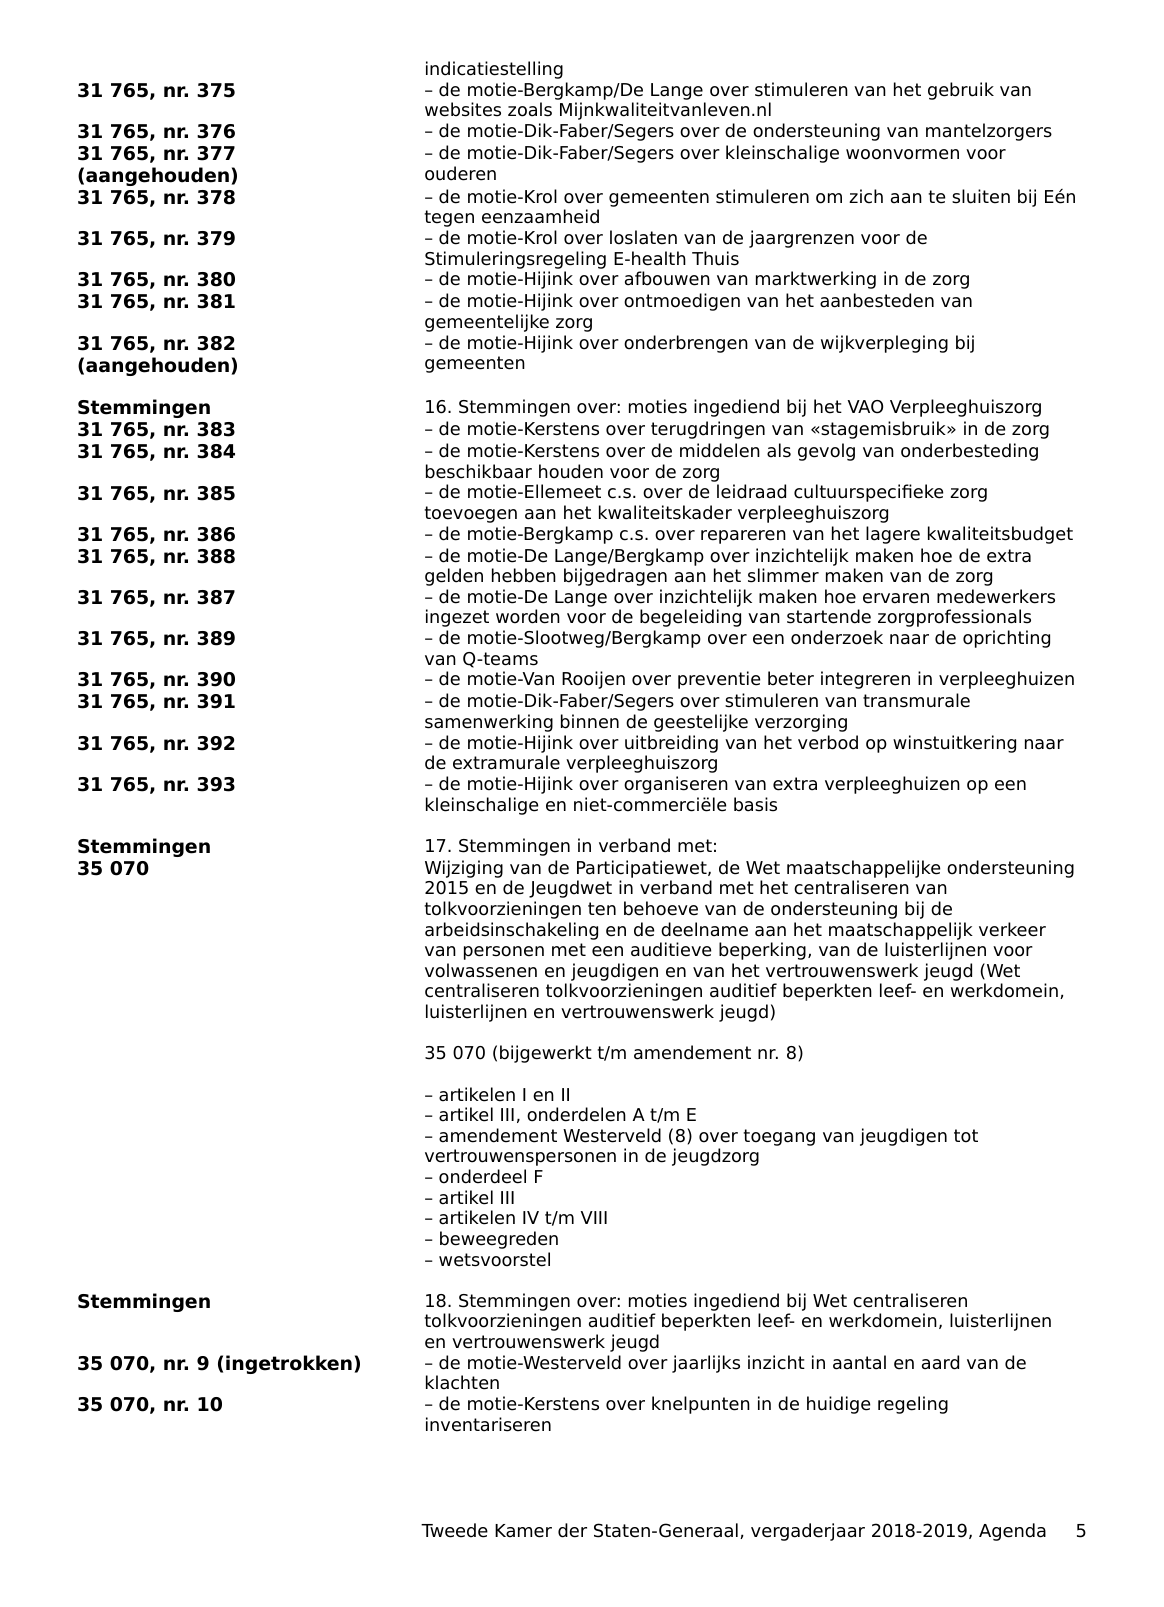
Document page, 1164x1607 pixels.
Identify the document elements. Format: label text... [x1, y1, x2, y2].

table_cell [77, 1023, 401, 1043]
table_cell – artikel III [418, 1188, 1087, 1208]
table_cell [401, 1353, 418, 1394]
table_cell [401, 1229, 418, 1249]
table_cell [401, 628, 418, 669]
table_cell – de motie-Van Rooijen over preventie beter integreren in verpleeghuizen [418, 669, 1087, 691]
table_cell [401, 80, 418, 121]
table_cell – de motie-Westerveld over jaarlijks inzicht in aantal en aard van de klachten [418, 1353, 1087, 1394]
table_cell – de motie-Bergkamp/De Lange over stimuleren van het gebruik van websites zoals Mijnkwaliteitvanleven.nl [418, 80, 1087, 121]
table_cell – beweegreden [418, 1229, 1087, 1249]
table_cell [401, 587, 418, 628]
table_cell – wetsvoorstel [418, 1250, 1087, 1270]
table_cell [77, 377, 401, 397]
table_cell [401, 546, 418, 587]
table_cell [401, 377, 418, 397]
table_cell [401, 691, 418, 733]
table_cell [401, 291, 418, 333]
table_cell [401, 774, 418, 815]
table_cell 35 070, nr. 9 (ingetrokken) [77, 1353, 401, 1394]
table_cell Stemmingen [77, 836, 401, 858]
table_cell – de motie-Kerstens over de middelen als gevolg van onderbesteding beschikbaar houden voor de zorg [418, 441, 1087, 482]
table_cell indicatiestelling [418, 59, 1087, 80]
table_cell 31 765, nr. 385 [77, 483, 401, 524]
table_cell [401, 59, 418, 80]
table_cell 17. Stemmingen in verband met: [418, 836, 1087, 858]
table_cell 31 765, nr. 392 [77, 733, 401, 774]
table_cell [401, 121, 418, 143]
table_cell – onderdeel F [418, 1167, 1087, 1188]
table_cell Stemmingen [77, 1291, 401, 1353]
table_cell [401, 1250, 418, 1270]
table_cell 35 070 (bijgewerkt t/m amendement nr. 8) [418, 1043, 1087, 1064]
table_cell – amendement Westerveld (8) over toegang van jeugdigen tot vertrouwenspersonen in de jeugdzorg [418, 1126, 1087, 1167]
table_cell – de motie-De Lange/Bergkamp over inzichtelijk maken hoe de extra gelden hebben bijgedragen aan het slimmer maken van de zorg [418, 546, 1087, 587]
table_cell Stemmingen [77, 397, 401, 419]
table_cell [401, 269, 418, 291]
table_cell [401, 1394, 418, 1435]
table_cell – de motie-Dik-Faber/Segers over stimuleren van transmurale samenwerking binnen de geestelijke verzorging [418, 691, 1087, 733]
table_cell 35 070, nr. 10 [77, 1394, 401, 1435]
table_cell [401, 1023, 418, 1043]
table_cell 35 070 [77, 858, 401, 1023]
table_cell [401, 1435, 418, 1456]
table_cell [401, 143, 418, 187]
table_cell [77, 1126, 401, 1167]
table_cell 31 765, nr. 382 (aangehouden) [77, 333, 401, 377]
table_cell [77, 1250, 401, 1270]
table_cell [77, 1105, 401, 1126]
table_cell – artikel III, onderdelen A t/m E [418, 1105, 1087, 1126]
table_cell [401, 1064, 418, 1084]
table_cell 31 765, nr. 388 [77, 546, 401, 587]
table_cell 16. Stemmingen over: moties ingediend bij het VAO Verpleeghuiszorg [418, 397, 1087, 419]
table_cell – de motie-Slootweg/Bergkamp over een onderzoek naar de oprichting van Q-teams [418, 628, 1087, 669]
table_cell – de motie-Bergkamp c.s. over repareren van het lagere kwaliteitsbudget [418, 524, 1087, 546]
table_cell [401, 1085, 418, 1105]
table_cell 31 765, nr. 379 [77, 228, 401, 269]
table_cell Wijziging van de Participatiewet, de Wet maatschappelijke ondersteuning 2015 en de Jeugdwet in verband met het centraliseren van tolkvoorzieningen ten behoeve van de ondersteuning bij de arbeidsinschakeling en de deelname aan het maatschappelijk verkeer van personen met een auditieve beperking, van de luisterlijnen voor volwassenen en jeugdigen en van het vertrouwenswerk jeugd (Wet centraliseren tolkvoorzieningen auditief beperkten leef- en werkdomein, luisterlijnen en vertrouwenswerk jeugd) [418, 858, 1087, 1023]
table_cell [77, 1270, 401, 1291]
table_cell 31 765, nr. 376 [77, 121, 401, 143]
table_cell 31 765, nr. 393 [77, 774, 401, 815]
table_cell [401, 733, 418, 774]
table_cell [401, 1188, 418, 1208]
table_cell [77, 1043, 401, 1064]
table_cell [401, 858, 418, 1023]
table_cell – de motie-Hijink over afbouwen van marktwerking in de zorg [418, 269, 1087, 291]
table_cell [401, 669, 418, 691]
table_cell [401, 187, 418, 228]
table_cell [77, 815, 401, 836]
table_cell [401, 1043, 418, 1064]
table_cell – de motie-Kerstens over knelpunten in de huidige regeling inventariseren [418, 1394, 1087, 1435]
table_cell – de motie-Ellemeet c.s. over de leidraad cultuurspecifieke zorg toevoegen aan het kwaliteitskader verpleeghuiszorg [418, 483, 1087, 524]
table_cell [401, 441, 418, 482]
table_cell [418, 377, 1087, 397]
table_cell [418, 1023, 1087, 1043]
table_cell 31 765, nr. 375 [77, 80, 401, 121]
table_cell [401, 1208, 418, 1229]
table_cell [77, 1435, 401, 1456]
table_cell [77, 1208, 401, 1229]
table_cell – de motie-Dik-Faber/Segers over de ondersteuning van mantelzorgers [418, 121, 1087, 143]
table_cell 31 765, nr. 380 [77, 269, 401, 291]
table_cell [418, 815, 1087, 836]
table_cell 31 765, nr. 378 [77, 187, 401, 228]
table_cell – de motie-Hijink over uitbreiding van het verbod op winstuitkering naar de extramurale verpleeghuiszorg [418, 733, 1087, 774]
table_cell – de motie-Hijink over ontmoedigen van het aanbesteden van gemeentelijke zorg [418, 291, 1087, 333]
table_cell 31 765, nr. 384 [77, 441, 401, 482]
table_cell [401, 1270, 418, 1291]
table_cell 18. Stemmingen over: moties ingediend bij Wet centraliseren tolkvoorzieningen auditief beperkten leef- en werkdomein, luisterlijnen en vertrouwenswerk jeugd [418, 1291, 1087, 1353]
table_cell – de motie-Krol over gemeenten stimuleren om zich aan te sluiten bij Eén tegen eenzaamheid [418, 187, 1087, 228]
table_cell 31 765, nr. 390 [77, 669, 401, 691]
table_cell [77, 59, 401, 80]
table_cell [401, 815, 418, 836]
table_cell – de motie-Krol over loslaten van de jaargrenzen voor de Stimuleringsregeling E-health Thuis [418, 228, 1087, 269]
table_cell – artikelen IV t/m VIII [418, 1208, 1087, 1229]
table_cell – de motie-De Lange over inzichtelijk maken hoe ervaren medewerkers ingezet worden voor de begeleiding van startende zorgprofessionals [418, 587, 1087, 628]
table_cell [401, 1126, 418, 1167]
table_cell [418, 1435, 1087, 1456]
table_cell 31 765, nr. 389 [77, 628, 401, 669]
table_cell – de motie-Hijink over onderbrengen van de wijkverpleging bij gemeenten [418, 333, 1087, 377]
table_cell 31 765, nr. 381 [77, 291, 401, 333]
table_cell [77, 1229, 401, 1249]
table_cell – de motie-Dik-Faber/Segers over kleinschalige woonvormen voor ouderen [418, 143, 1087, 187]
table_cell [401, 1167, 418, 1188]
table_cell [401, 524, 418, 546]
table_cell [77, 1085, 401, 1105]
table_cell – de motie-Kerstens over terugdringen van «stagemisbruik» in de zorg [418, 419, 1087, 441]
table_cell [401, 333, 418, 377]
table_cell [77, 1188, 401, 1208]
table_cell – artikelen I en II [418, 1085, 1087, 1105]
table_cell [401, 836, 418, 858]
table_cell 31 765, nr. 377 (aangehouden) [77, 143, 401, 187]
table_cell 31 765, nr. 387 [77, 587, 401, 628]
table_cell [77, 1064, 401, 1084]
table_cell [401, 419, 418, 441]
table_cell [77, 1167, 401, 1188]
table_cell [401, 397, 418, 419]
table_cell 31 765, nr. 386 [77, 524, 401, 546]
table_cell [418, 1064, 1087, 1084]
table_cell [401, 483, 418, 524]
table_cell [401, 1291, 418, 1353]
table_cell [401, 1105, 418, 1126]
table_cell 31 765, nr. 391 [77, 691, 401, 733]
table_cell [401, 228, 418, 269]
table_cell [418, 1270, 1087, 1291]
table_cell 31 765, nr. 383 [77, 419, 401, 441]
table_cell – de motie-Hijink over organiseren van extra verpleeghuizen op een kleinschalige en niet-commerciële basis [418, 774, 1087, 815]
